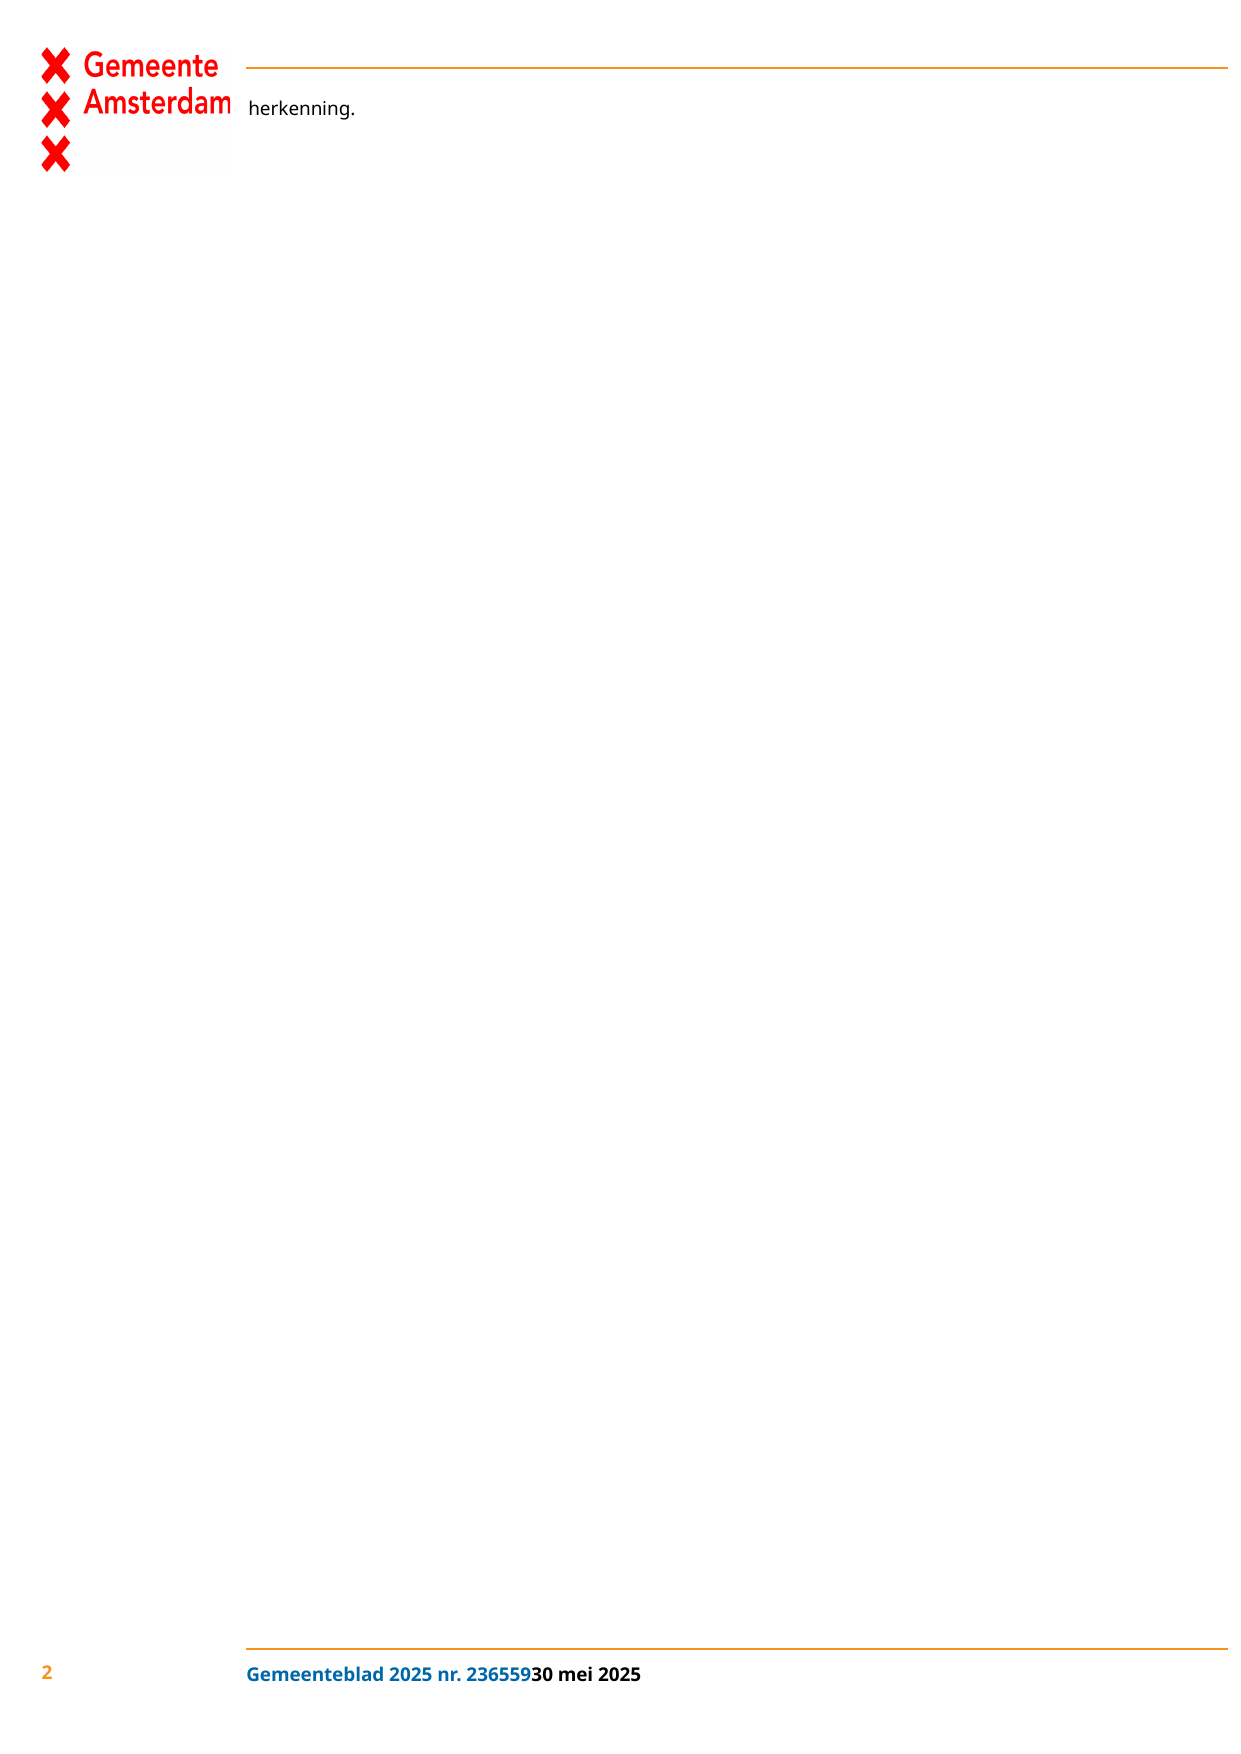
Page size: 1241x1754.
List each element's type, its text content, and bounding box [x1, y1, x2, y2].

picture [41, 47, 231, 172]
text herkenning. [248, 95, 1152, 121]
